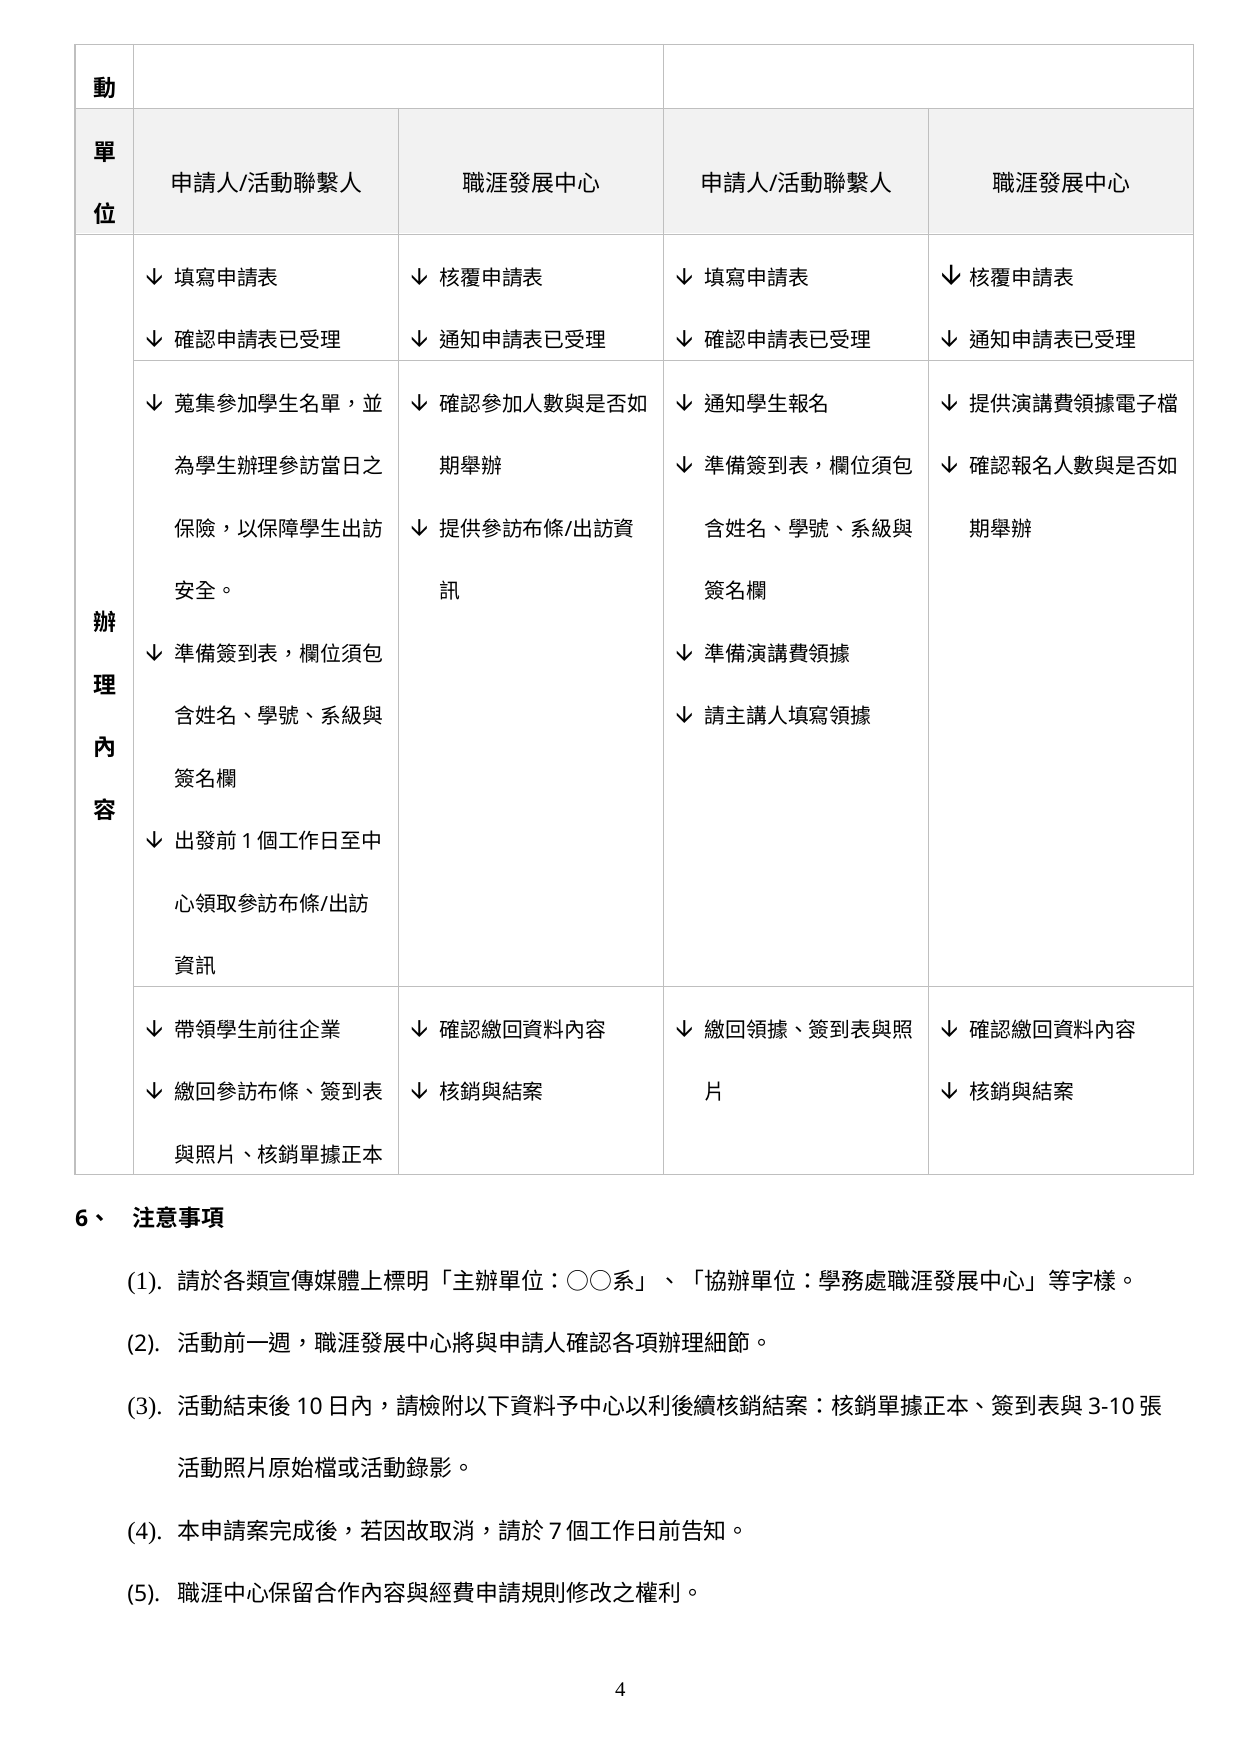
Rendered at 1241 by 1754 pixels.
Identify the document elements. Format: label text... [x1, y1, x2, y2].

table_cell 通知學生報名 準備簽到表，欄位須包含姓名、學號、系級與簽名欄 準備演講費領據 請主講人填寫領據 [664, 361, 928, 986]
table_header [134, 45, 663, 107]
list 注意事項 [75, 1175, 1165, 1238]
list 活動結束後10日內，請檢附以下資料予中心以利後續核銷結案：核銷單據正本、簽到表與3-10張活動照片原始檔或活動錄影。 [127, 1363, 1165, 1488]
table_cell 蒐集參加學生名單，並為學生辦理參訪當日之保險，以保障學生出訪安全。 準備簽到表，欄位須包含姓名、學號、系級與簽名欄 出發前1個工作日至中心領取參訪布條/出訪資訊 [134, 361, 398, 986]
table_cell 申請人/活動聯繫人 [664, 109, 928, 233]
table_cell 申請人/活動聯繫人 [134, 109, 398, 233]
table_header 動 [76, 45, 133, 107]
table_cell 確認繳回資料內容 核銷與結案 [929, 987, 1193, 1174]
list 本申請案完成後，若因故取消，請於7個工作日前告知。 [127, 1488, 1165, 1550]
table_cell 填寫申請表 確認申請表已受理 [134, 235, 398, 359]
table_cell 確認參加人數與是否如期舉辦 提供參訪布條/出訪資訊 [399, 361, 663, 986]
list 請於各類宣傳媒體上標明「主辦單位：○○系」、「協辦單位：學務處職涯發展中心」等字樣。 [127, 1238, 1165, 1300]
table_cell 繳回領據、簽到表與照片 [664, 987, 928, 1174]
table_cell 填寫申請表 確認申請表已受理 [664, 235, 928, 359]
table_cell 確認繳回資料內容 核銷與結案 [399, 987, 663, 1174]
table_header [664, 45, 1193, 107]
list 活動前一週，職涯發展中心將與申請人確認各項辦理細節。 [127, 1300, 1165, 1363]
table_cell 單位 [76, 109, 133, 233]
table_cell 核覆申請表 通知申請表已受理 [929, 235, 1193, 359]
table_cell 提供演講費領據電子檔 確認報名人數與是否如期舉辦 [929, 361, 1193, 986]
table_cell 核覆申請表 通知申請表已受理 [399, 235, 663, 359]
table_cell 帶領學生前往企業 繳回參訪布條、簽到表與照片、核銷單據正本 [134, 987, 398, 1174]
table_cell 職涯發展中心 [399, 109, 663, 233]
table_cell 職涯發展中心 [929, 109, 1193, 233]
list 職涯中心保留合作內容與經費申請規則修改之權利。 [127, 1550, 1165, 1613]
table_cell 辦理內容 [76, 235, 133, 1174]
